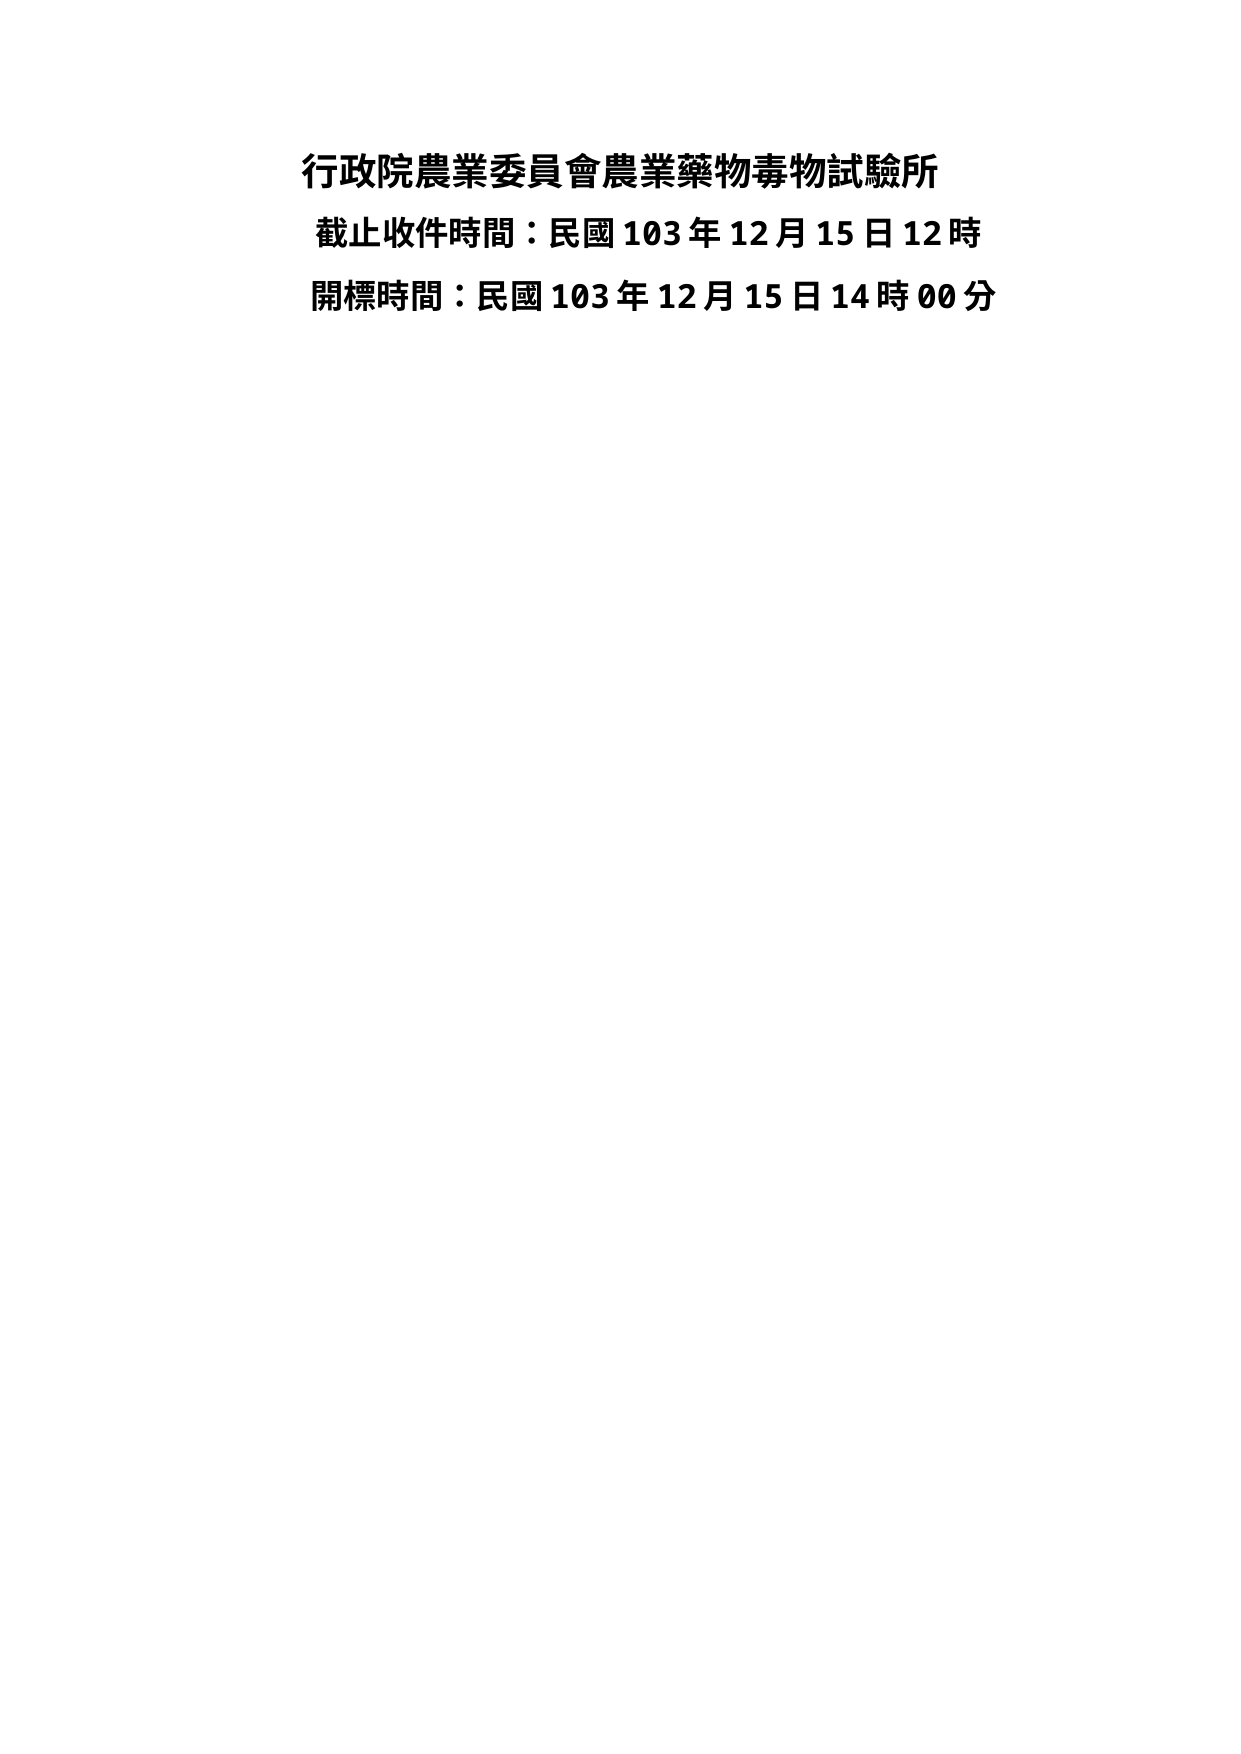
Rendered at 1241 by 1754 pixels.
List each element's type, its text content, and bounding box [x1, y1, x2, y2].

text 行政院農業委員會農業藥物毒物試驗所 [118, 127, 1122, 189]
text 截止收件時間：民國103年12月15日12時 [295, 189, 1122, 252]
text 開標時間：民國103年12月15日14時00分 [310, 252, 1122, 314]
